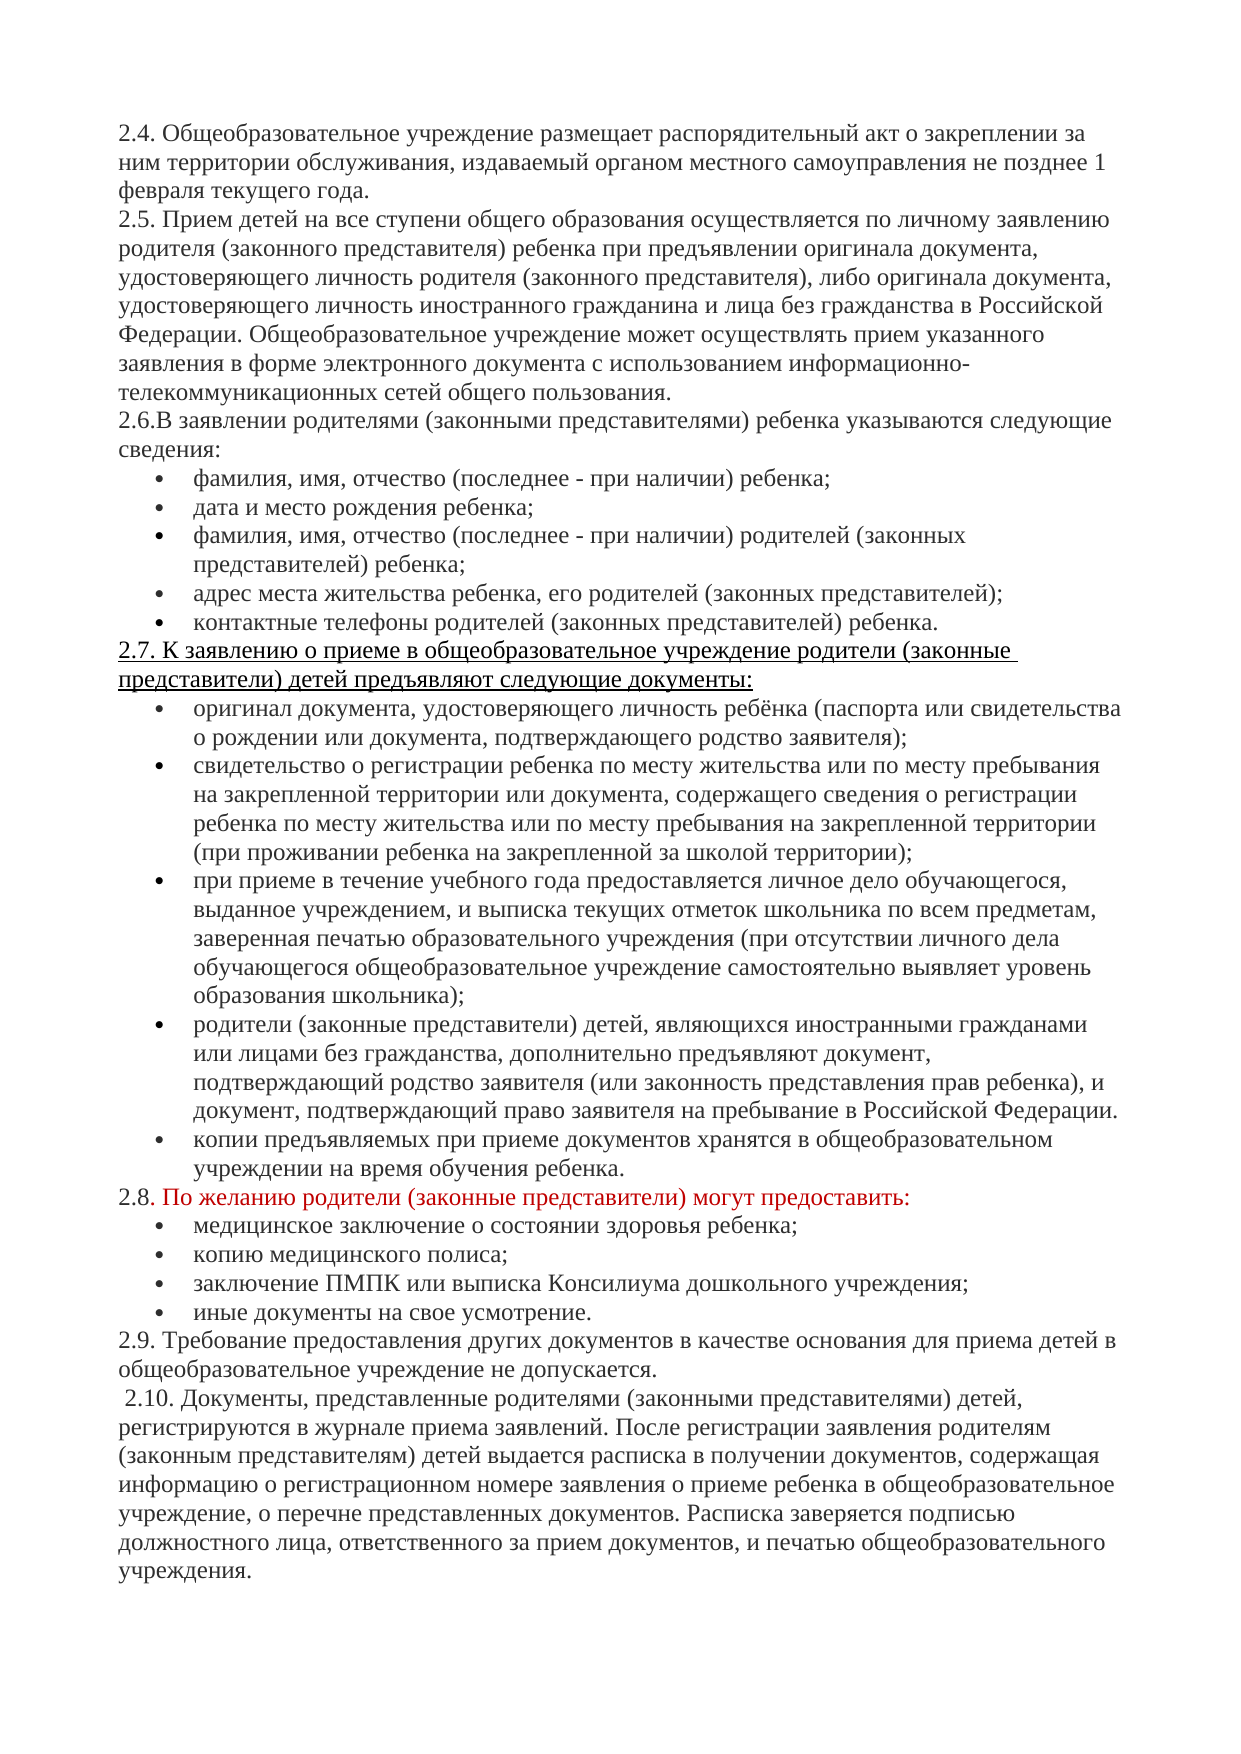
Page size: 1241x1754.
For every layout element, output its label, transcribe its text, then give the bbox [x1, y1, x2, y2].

list фамилия, имя, отчество (последнее - при наличии) ребенка; [156, 463, 1122, 492]
list копию медицинского полиса; [156, 1239, 1122, 1268]
list родители (законные представители) детей, являющихся иностранными гражданами или лицами без гражданства, дополнительно предъявляют документ, подтверждающий родство заявителя (или законность представления прав ребенка), и документ, подтверждающий право заявителя на пребывание в Российской Федерации. [156, 1009, 1122, 1124]
list заключение ПМПК или выписка Консилиума дошкольного учреждения; [156, 1268, 1122, 1297]
text 2.4. Общеобразовательное учреждение размещает распорядительный акт о закреплении за ним территории обслуживания, издаваемый органом местного самоуправления не позднее 1 февраля текущего года. [118, 118, 1122, 204]
list копии предъявляемых при приеме документов хранятся в общеобразовательном учреждении на время обучения ребенка. [156, 1124, 1122, 1182]
text 2.5. Прием детей на все ступени общего образования осуществляется по личному заявлению родителя (законного представителя) ребенка при предъявлении оригинала документа, удостоверяющего личность родителя (законного представителя), либо оригинала документа, удостоверяющего личность иностранного гражданина и лица без гражданства в Российской Федерации. Общеобразовательное учреждение может осуществлять прием указанного заявления в форме электронного документа с использованием информационно-телекоммуникационных сетей общего пользования. [118, 204, 1122, 406]
list оригинал документа, удостоверяющего личность ребёнка (паспорта или свидетельства о рождении или документа, подтверждающего родство заявителя); [156, 693, 1122, 751]
list контактные телефоны родителей (законных представителей) ребенка. [156, 607, 1122, 636]
text 2.10. Документы, представленные родителями (законными представителями) детей, регистрируются в журнале приема заявлений. После регистрации заявления родителям (законным представителям) детей выдается расписка в получении документов, содержащая информацию о регистрационном номере заявления о приеме ребенка в общеобразовательное учреждение, о перечне представленных документов. Расписка заверяется подписью должностного лица, ответственного за прием документов, и печатью общеобразовательного учреждения. [118, 1383, 1122, 1584]
list фамилия, имя, отчество (последнее - при наличии) родителей (законных представителей) ребенка; [156, 521, 1122, 578]
text 2.9. Требование предоставления других документов в качестве основания для приема детей в общеобразовательное учреждение не допускается. [118, 1326, 1122, 1383]
list медицинское заключение о состоянии здоровья ребенка; [156, 1211, 1122, 1239]
text 2.7. К заявлению о приеме в общеобразовательное учреждение родители (законные представители) детей предъявляют следующие документы: [118, 636, 1122, 693]
list адрес места жительства ребенка, его родителей (законных представителей); [156, 578, 1122, 607]
list дата и место рождения ребенка; [156, 492, 1122, 521]
list свидетельство о регистрации ребенка по месту жительства или по месту пребывания на закрепленной территории или документа, содержащего сведения о регистрации ребенка по месту жительства или по месту пребывания на закрепленной территории (при проживании ребенка на закрепленной за школой территории); [156, 751, 1122, 866]
text 2.8. По желанию родители (законные представители) могут предоставить: [118, 1182, 1122, 1211]
list при приеме в течение учебного года предоставляется личное дело обучающегося, выданное учреждением, и выписка текущих отметок школьника по всем предметам, заверенная печатью образовательного учреждения (при отсутствии личного дела обучающегося общеобразовательное учреждение самостоятельно выявляет уровень образования школьника); [156, 866, 1122, 1009]
text 2.6.В заявлении родителями (законными представителями) ребенка указываются следующие сведения: [118, 406, 1122, 463]
list иные документы на свое усмотрение. [156, 1297, 1122, 1326]
